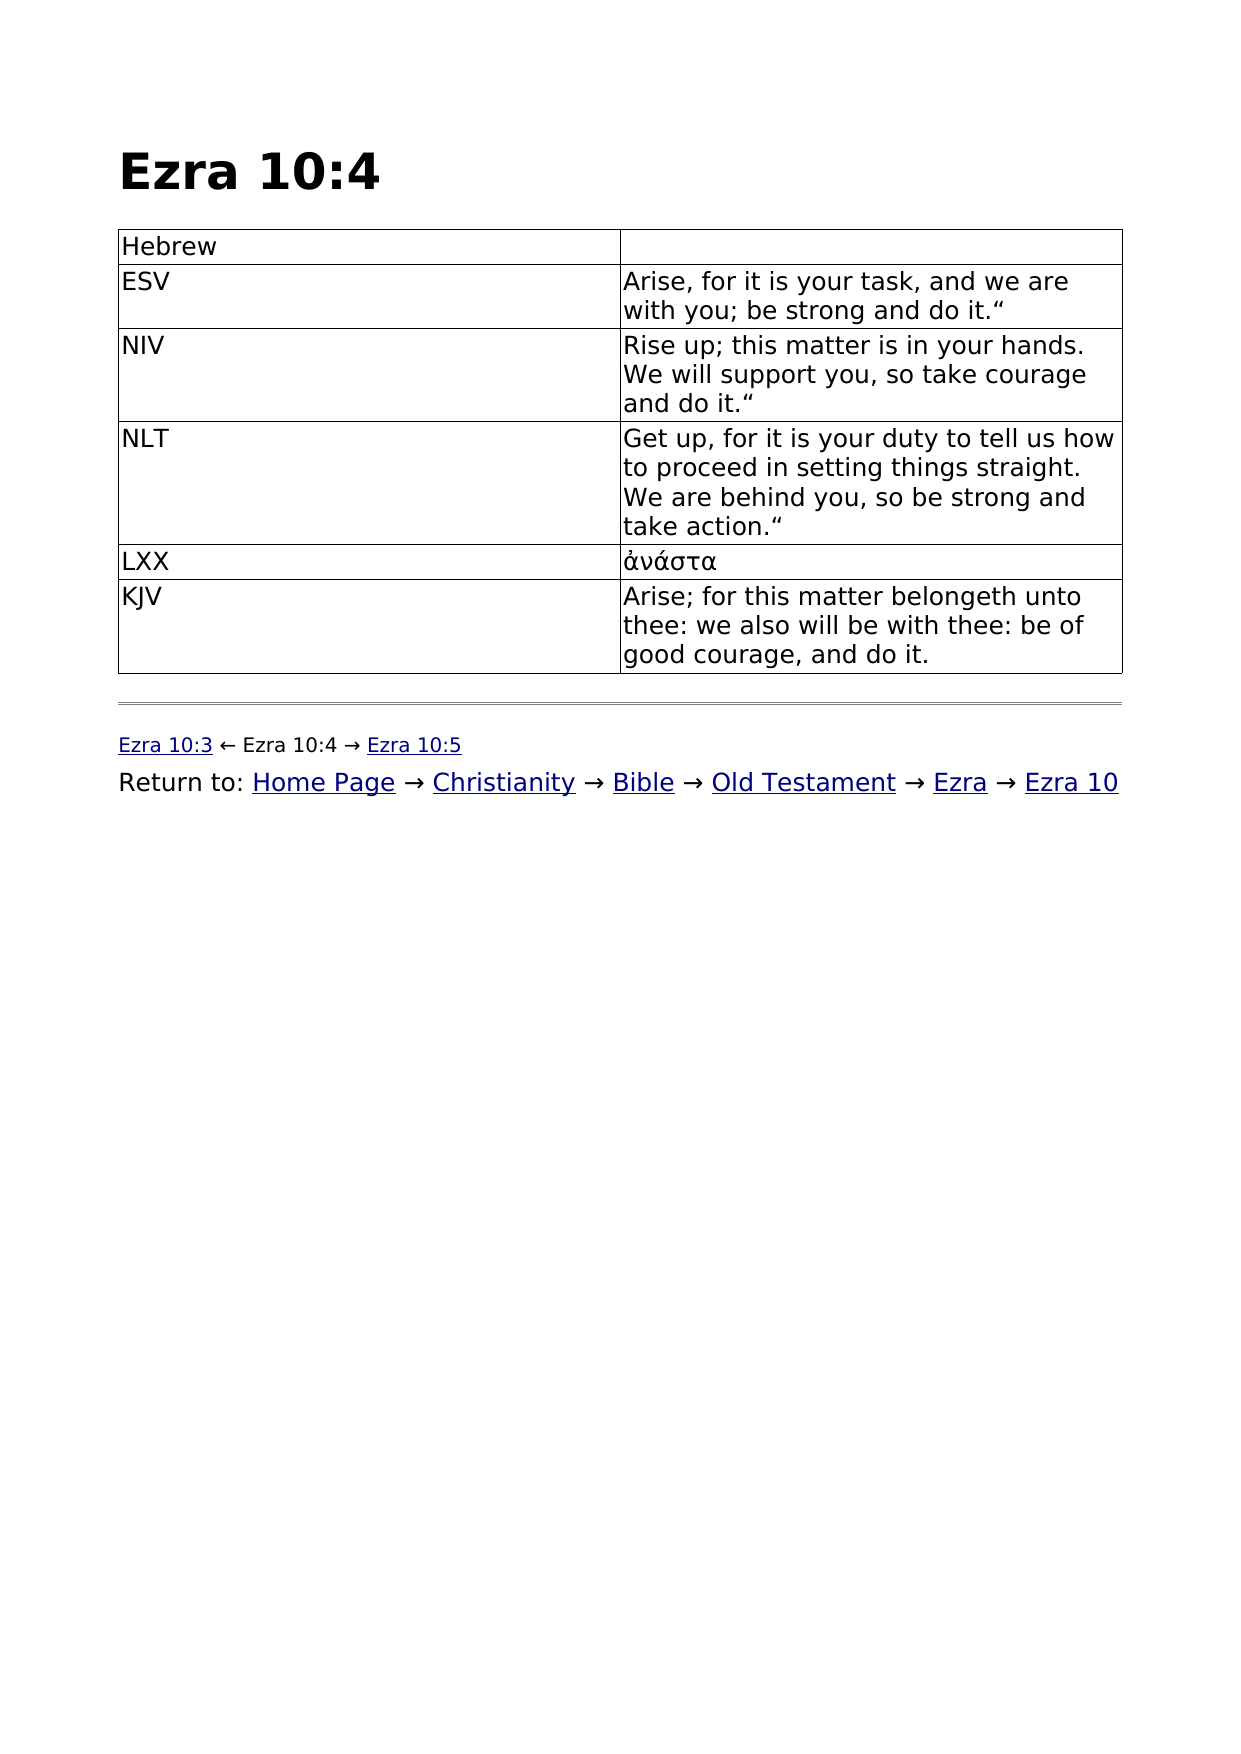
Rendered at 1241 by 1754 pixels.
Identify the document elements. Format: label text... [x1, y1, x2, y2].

text Ezra 10:3 ← Ezra 10:4 → Ezra 10:5 [118, 734, 1122, 768]
table_cell LXX [119, 545, 620, 579]
table_cell Get up, for it is your duty to tell us how to proceed in setting things straight. We are behind you, so be strong and take action.“ [621, 422, 1122, 544]
text Return to: Home Page → Christianity → Bible → Old Testament → Ezra → Ezra 10 [118, 768, 1122, 797]
table_cell ἀνάστα [621, 545, 1122, 579]
table_cell ESV [119, 265, 620, 328]
table_cell NLT [119, 422, 620, 544]
table_cell Arise, for it is your task, and we are with you; be strong and do it.“ [621, 265, 1122, 328]
table_header [621, 230, 1122, 264]
table_cell Arise; for this matter belongeth unto thee: we also will be with thee: be of good courage, and do it. [621, 580, 1122, 673]
table_cell KJV [119, 580, 620, 673]
subtitle Ezra 10:4 [118, 143, 1122, 201]
table_cell Rise up; this matter is in your hands. We will support you, so take courage and do it.“ [621, 329, 1122, 421]
table_cell NIV [119, 329, 620, 421]
table_header Hebrew [119, 230, 620, 264]
